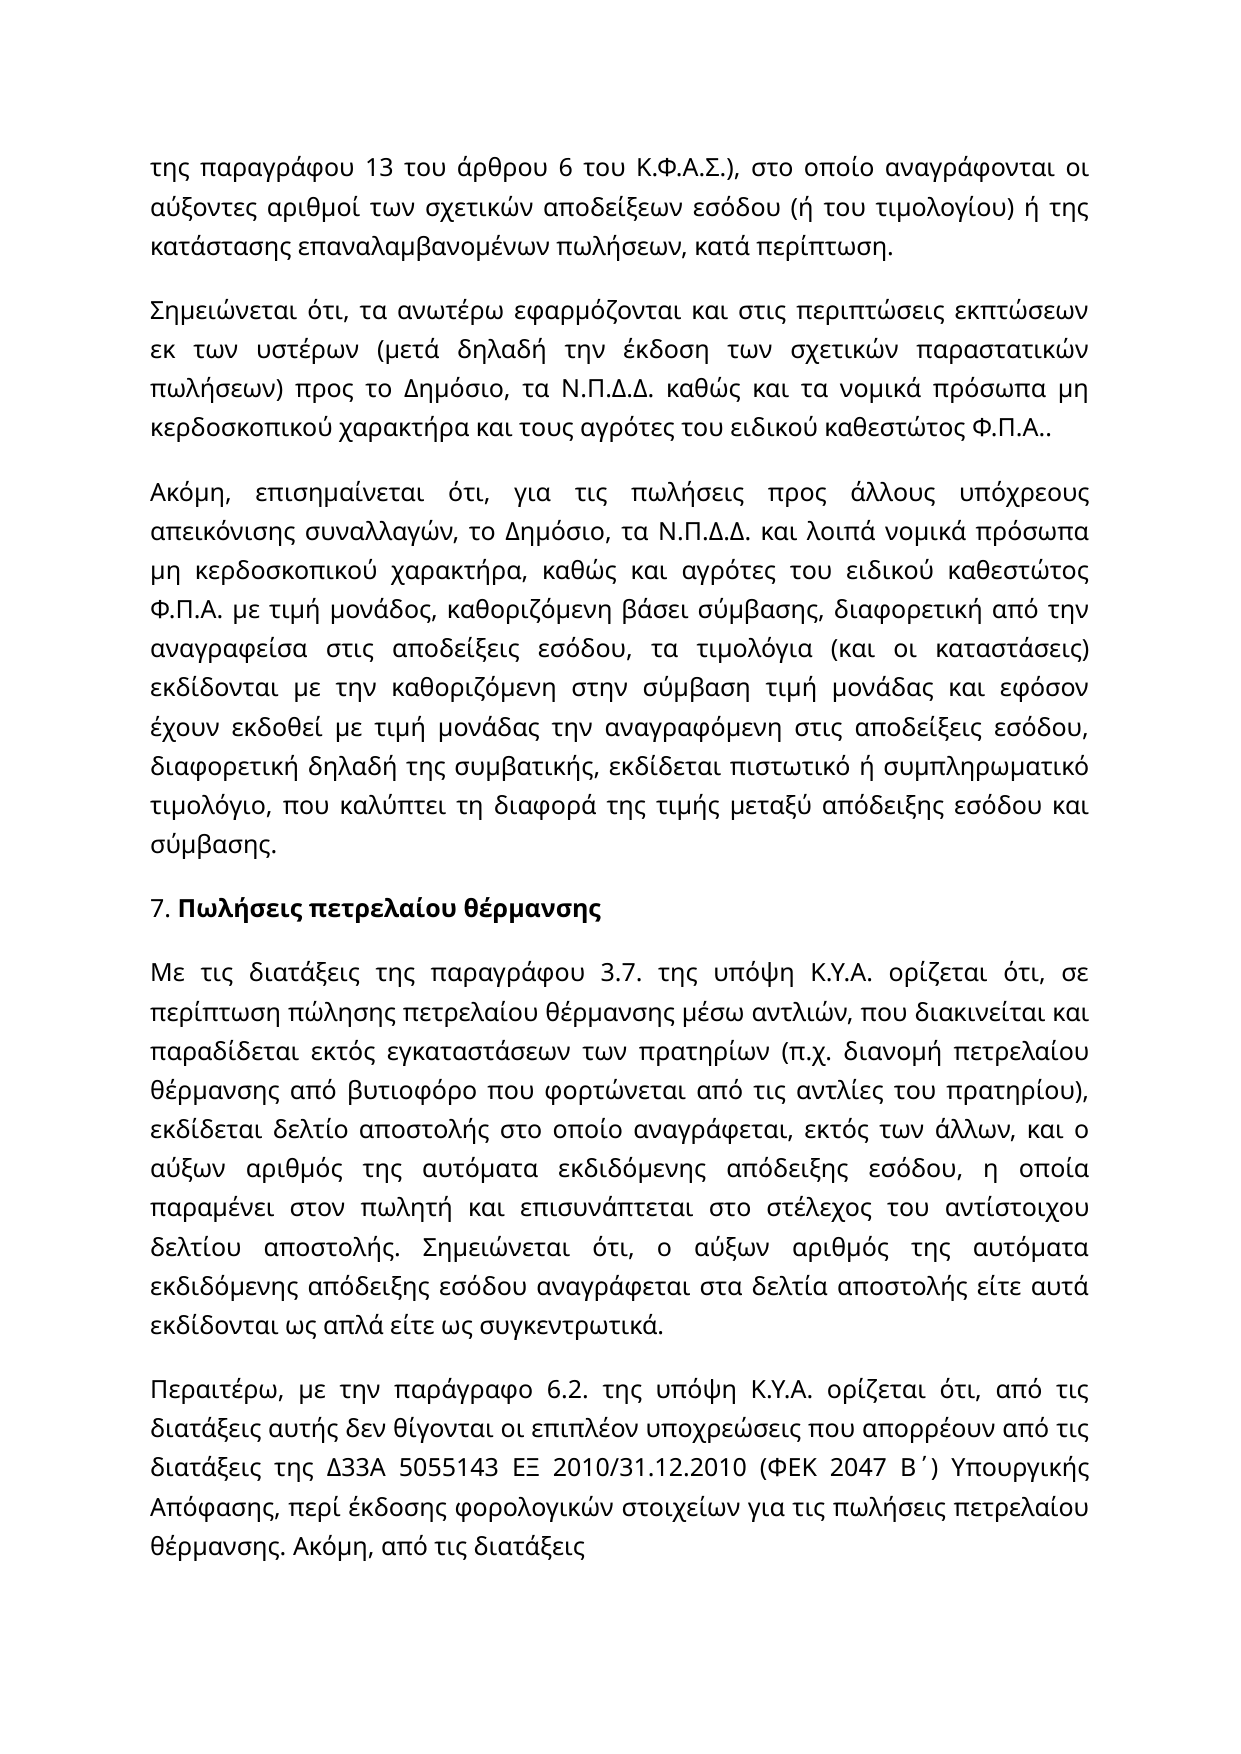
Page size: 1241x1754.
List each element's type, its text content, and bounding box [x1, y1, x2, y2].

text Περαιτέρω, με την παράγραφο 6.2. της υπόψη Κ.Υ.Α. ορίζεται ότι, από τις διατάξεις αυτής δεν θίγονται οι επιπλέον υποχρεώσεις που απορρέουν από τις διατάξεις της Δ33Α 5055143 ΕΞ 2010/31.12.2010 (ΦΕΚ 2047 Β΄) Υπουργικής Απόφασης, περί έκδοσης φορολογικών στοιχείων για τις πωλήσεις πετρελαίου θέρμανσης. Ακόμη, από τις διατάξεις [150, 1372, 1090, 1562]
text Σημειώνεται ότι, τα ανωτέρω εφαρμόζονται και στις περιπτώσεις εκπτώσεων εκ των υστέρων (μετά δηλαδή την έκδοση των σχετικών παραστατικών πωλήσεων) προς το Δημόσιο, τα Ν.Π.Δ.Δ. καθώς και τα νομικά πρόσωπα μη κερδοσκοπικού χαρακτήρα και τους αγρότες του ειδικού καθεστώτος Φ.Π.Α.. [150, 292, 1090, 444]
text Με τις διατάξεις της παραγράφου 3.7. της υπόψη Κ.Υ.Α. ορίζεται ότι, σε περίπτωση πώλησης πετρελαίου θέρμανσης μέσω αντλιών, που διακινείται και παραδίδεται εκτός εγκαταστάσεων των πρατηρίων (π.χ. διανομή πετρελαίου θέρμανσης από βυτιοφόρο που φορτώνεται από τις αντλίες του πρατηρίου), εκδίδεται δελτίο αποστολής στο οποίο αναγράφεται, εκτός των άλλων, και ο αύξων αριθμός της αυτόματα εκδιδόμενης απόδειξης εσόδου, η οποία παραμένει στον πωλητή και επισυνάπτεται στο στέλεχος του αντίστοιχου δελτίου αποστολής. Σημειώνεται ότι, ο αύξων αριθμός της αυτόματα εκδιδόμενης απόδειξης εσόδου αναγράφεται στα δελτία αποστολής είτε αυτά εκδίδονται ως απλά είτε ως συγκεντρωτικά. [150, 955, 1090, 1342]
text της παραγράφου 13 του άρθρου 6 του Κ.Φ.Α.Σ.), στο οποίο αναγράφονται οι αύξοντες αριθμοί των σχετικών αποδείξεων εσόδου (ή του τιμολογίου) ή της κατάστασης επαναλαμβανομένων πωλήσεων, κατά περίπτωση. [150, 150, 1090, 262]
text Ακόμη, επισημαίνεται ότι, για τις πωλήσεις προς άλλους υπόχρεους απεικόνισης συναλλαγών, το Δημόσιο, τα Ν.Π.Δ.Δ. και λοιπά νομικά πρόσωπα μη κερδοσκοπικού χαρακτήρα, καθώς και αγρότες του ειδικού καθεστώτος Φ.Π.Α. με τιμή μονάδος, καθοριζόμενη βάσει σύμβασης, διαφορετική από την αναγραφείσα στις αποδείξεις εσόδου, τα τιμολόγια (και οι καταστάσεις) εκδίδονται με την καθοριζόμενη στην σύμβαση τιμή μονάδας και εφόσον έχουν εκδοθεί με τιμή μονάδας την αναγραφόμενη στις αποδείξεις εσόδου, διαφορετική δηλαδή της συμβατικής, εκδίδεται πιστωτικό ή συμπληρωματικό τιμολόγιο, που καλύπτει τη διαφορά της τιμής μεταξύ απόδειξης εσόδου και σύμβασης. [150, 474, 1090, 861]
text 7. Πωλήσεις πετρελαίου θέρμανσης [150, 891, 1090, 925]
